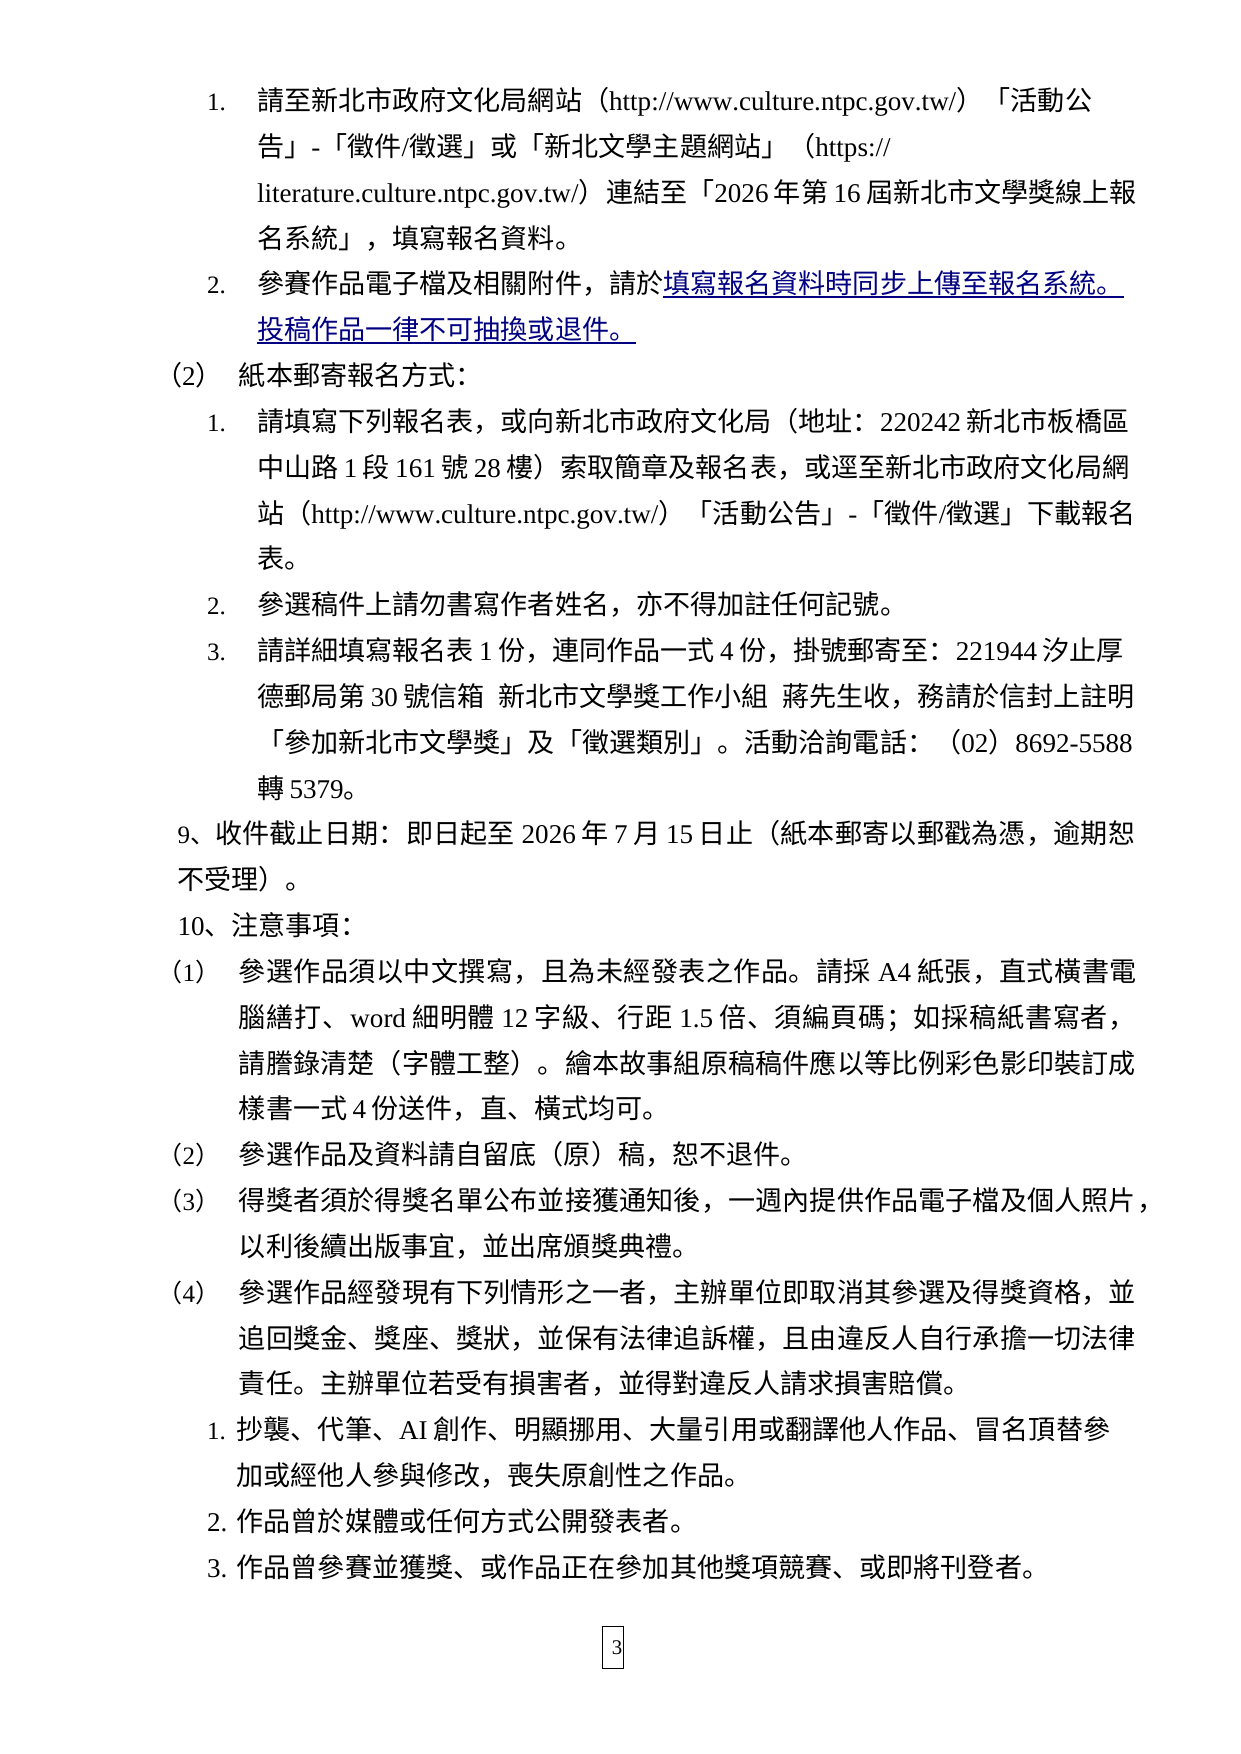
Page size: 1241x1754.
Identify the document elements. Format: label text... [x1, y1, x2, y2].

list 得獎者須於得獎名單公布並接獲通知後，一週內提供作品電子檔及個人照片，以利後續出版事宜，並出席頒獎典禮。 [189, 1174, 1137, 1266]
list 收件截止日期：即日起至2026年7月15日止（紙本郵寄以郵戳為憑，逾期恕不受理）。 [177, 807, 1137, 899]
list 請至新北市政府文化局網站（http://www.culture.ntpc.gov.tw/）「活動公告」-「徵件/徵選」或「新北文學主題網站」（https://literature.culture.ntpc.gov.tw/）連結至「2026年第16屆新北市文學獎線上報名系統」，填寫報名資料。 [207, 74, 1137, 257]
list 參選作品經發現有下列情形之一者，主辦單位即取消其參選及得獎資格，並追回獎金、獎座、獎狀，並保有法律追訴權，且由違反人自行承擔一切法律責任。主辦單位若受有損害者，並得對違反人請求損害賠償。 [189, 1266, 1137, 1403]
list 參選稿件上請勿書寫作者姓名，亦不得加註任何記號。 [207, 578, 1137, 624]
list 紙本郵寄報名方式： [189, 349, 1137, 395]
list 作品曾參賽並獲獎、或作品正在參加其他獎項競賽、或即將刊登者。 [207, 1541, 1137, 1586]
list 參選作品須以中文撰寫，且為未經發表之作品。請採A4紙張，直式橫書電腦繕打、word細明體12字級、行距1.5倍、須編頁碼；如採稿紙書寫者，請謄錄清楚（字體工整）。繪本故事組原稿稿件應以等比例彩色影印裝訂成樣書一式4份送件，直、橫式均可。 [189, 945, 1137, 1128]
list 參賽作品電子檔及相關附件，請於填寫報名資料時同步上傳至報名系統。投稿作品一律不可抽換或退件。 [207, 257, 1137, 349]
list 抄襲、代筆、AI創作、明顯挪用、大量引用或翻譯他人作品、冒名頂替參加或經他人參與修改，喪失原創性之作品。 [207, 1403, 1137, 1495]
list 請詳細填寫報名表1份，連同作品一式4份，掛號郵寄至：221944汐止厚德郵局第30號信箱 新北市文學獎工作小組 蔣先生收，務請於信封上註明「參加新北市文學獎」及「徵選類別」。活動洽詢電話：（02）8692-5588轉5379。 [207, 624, 1137, 807]
list 參選作品及資料請自留底（原）稿，恕不退件。 [189, 1128, 1137, 1174]
list 作品曾於媒體或任何方式公開發表者。 [207, 1495, 1137, 1541]
list 注意事項： [177, 899, 1137, 945]
list 請填寫下列報名表，或向新北市政府文化局（地址：220242新北市板橋區中山路1段161號28樓）索取簡章及報名表，或逕至新北市政府文化局網站（http://www.culture.ntpc.gov.tw/）「活動公告」-「徵件/徵選」下載報名表。 [207, 395, 1137, 578]
